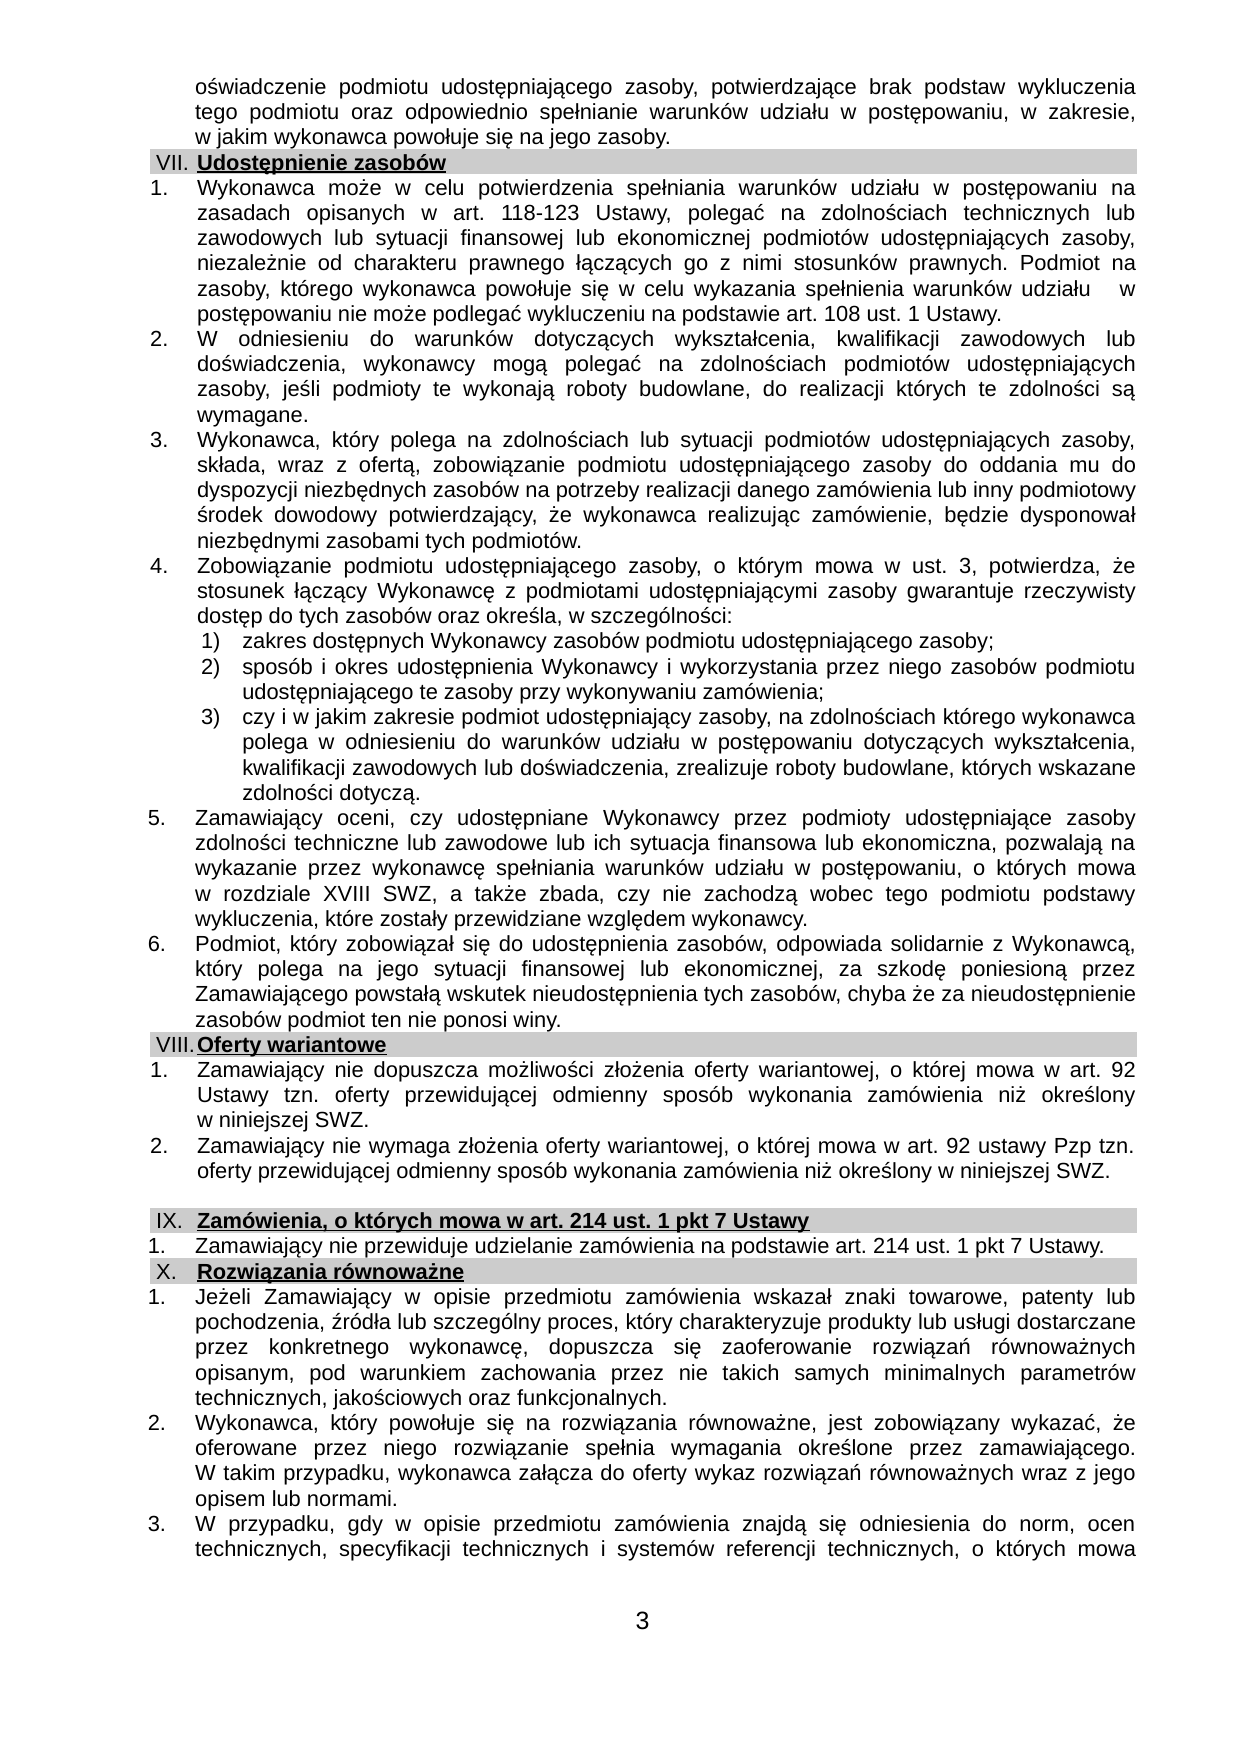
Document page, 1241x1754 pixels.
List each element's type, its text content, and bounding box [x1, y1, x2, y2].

list Zamówienia, o których mowa w art. 214 ust. 1 pkt 7 Ustawy [150, 1208, 1137, 1233]
list oświadczenie podmiotu udostępniającego zasoby, potwierdzające brak podstaw wykluczenia tego podmiotu oraz odpowiednio spełnianie warunków udziału w postępowaniu, w zakresie, w jakim wykonawca powołuje się na jego zasoby. [148, 74, 1137, 149]
list Udostępnienie zasobów [150, 149, 1137, 174]
list Wykonawca może w celu potwierdzenia spełniania warunków udziału w postępowaniu na zasadach opisanych w art. 118-123 Ustawy, polegać na zdolnościach technicznych lub zawodowych lub sytuacji finansowej lub ekonomicznej podmiotów udostępniających zasoby, niezależnie od charakteru prawnego łączących go z nimi stosunków prawnych. Podmiot na zasoby, którego wykonawca powołuje się w celu wykazania spełnienia warunków udziału w postępowaniu nie może podlegać wykluczeniu na podstawie art. 108 ust. 1 Ustawy. [150, 174, 1137, 326]
list Zobowiązanie podmiotu udostępniającego zasoby, o którym mowa w ust. 3, potwierdza, że stosunek łączący Wykonawcę z podmiotami udostępniającymi zasoby gwarantuje rzeczywisty dostęp do tych zasobów oraz określa, w szczególności: [150, 553, 1137, 628]
list W odniesieniu do warunków dotyczących wykształcenia, kwalifikacji zawodowych lub doświadczenia, wykonawcy mogą polegać na zdolnościach podmiotów udostępniających zasoby, jeśli podmioty te wykonają roboty budowlane, do realizacji których te zdolności są wymagane. [150, 326, 1137, 427]
list Jeżeli Zamawiający w opisie przedmiotu zamówienia wskazał znaki towarowe, patenty lub pochodzenia, źródła lub szczególny proces, który charakteryzuje produkty lub usługi dostarczane przez konkretnego wykonawcę, dopuszcza się zaoferowanie rozwiązań równoważnych opisanym, pod warunkiem zachowania przez nie takich samych minimalnych parametrów technicznych, jakościowych oraz funkcjonalnych. [148, 1284, 1137, 1410]
list Podmiot, który zobowiązał się do udostępnienia zasobów, odpowiada solidarnie z Wykonawcą, który polega na jego sytuacji finansowej lub ekonomicznej, za szkodę poniesioną przez Zamawiającego powstałą wskutek nieudostępnienia tych zasobów, chyba że za nieudostępnienie zasobów podmiot ten nie ponosi winy. [148, 931, 1137, 1032]
list zakres dostępnych Wykonawcy zasobów podmiotu udostępniającego zasoby; [195, 628, 1137, 653]
list Wykonawca, który polega na zdolnościach lub sytuacji podmiotów udostępniających zasoby, składa, wraz z ofertą, zobowiązanie podmiotu udostępniającego zasoby do oddania mu do dyspozycji niezbędnych zasobów na potrzeby realizacji danego zamówienia lub inny podmiotowy środek dowodowy potwierdzający, że wykonawca realizując zamówienie, będzie dysponował niezbędnymi zasobami tych podmiotów. [150, 427, 1137, 553]
list W przypadku, gdy w opisie przedmiotu zamówienia znajdą się odniesienia do norm, ocen technicznych, specyfikacji technicznych i systemów referencji technicznych, o których mowa [148, 1511, 1137, 1561]
list czy i w jakim zakresie podmiot udostępniający zasoby, na zdolnościach którego wykonawca polega w odniesieniu do warunków udziału w postępowaniu dotyczących wykształcenia, kwalifikacji zawodowych lub doświadczenia, zrealizuje roboty budowlane, których wskazane zdolności dotyczą. [195, 704, 1137, 805]
list Zamawiający nie przewiduje udzielanie zamówienia na podstawie art. 214 ust. 1 pkt 7 Ustawy. [148, 1233, 1137, 1258]
list Zamawiający nie dopuszcza możliwości złożenia oferty wariantowej, o której mowa w art. 92 Ustawy tzn. oferty przewidującej odmienny sposób wykonania zamówienia niż określony w niniejszej SWZ. [150, 1057, 1137, 1132]
list Wykonawca, który powołuje się na rozwiązania równoważne, jest zobowiązany wykazać, że oferowane przez niego rozwiązanie spełnia wymagania określone przez zamawiającego. W takim przypadku, wykonawca załącza do oferty wykaz rozwiązań równoważnych wraz z jego opisem lub normami. [148, 1410, 1137, 1511]
list Zamawiający nie wymaga złożenia oferty wariantowej, o której mowa w art. 92 ustawy Pzp tzn. oferty przewidującej odmienny sposób wykonania zamówienia niż określony w niniejszej SWZ. [150, 1132, 1137, 1183]
list Oferty wariantowe [150, 1032, 1137, 1057]
list Rozwiązania równoważne [150, 1258, 1137, 1284]
list sposób i okres udostępnienia Wykonawcy i wykorzystania przez niego zasobów podmiotu udostępniającego te zasoby przy wykonywaniu zamówienia; [195, 653, 1137, 704]
list Zamawiający oceni, czy udostępniane Wykonawcy przez podmioty udostępniające zasoby zdolności techniczne lub zawodowe lub ich sytuacja finansowa lub ekonomiczna, pozwalają na wykazanie przez wykonawcę spełniania warunków udziału w postępowaniu, o których mowa w rozdziale XVIII SWZ, a także zbada, czy nie zachodzą wobec tego podmiotu podstawy wykluczenia, które zostały przewidziane względem wykonawcy. [148, 805, 1137, 931]
